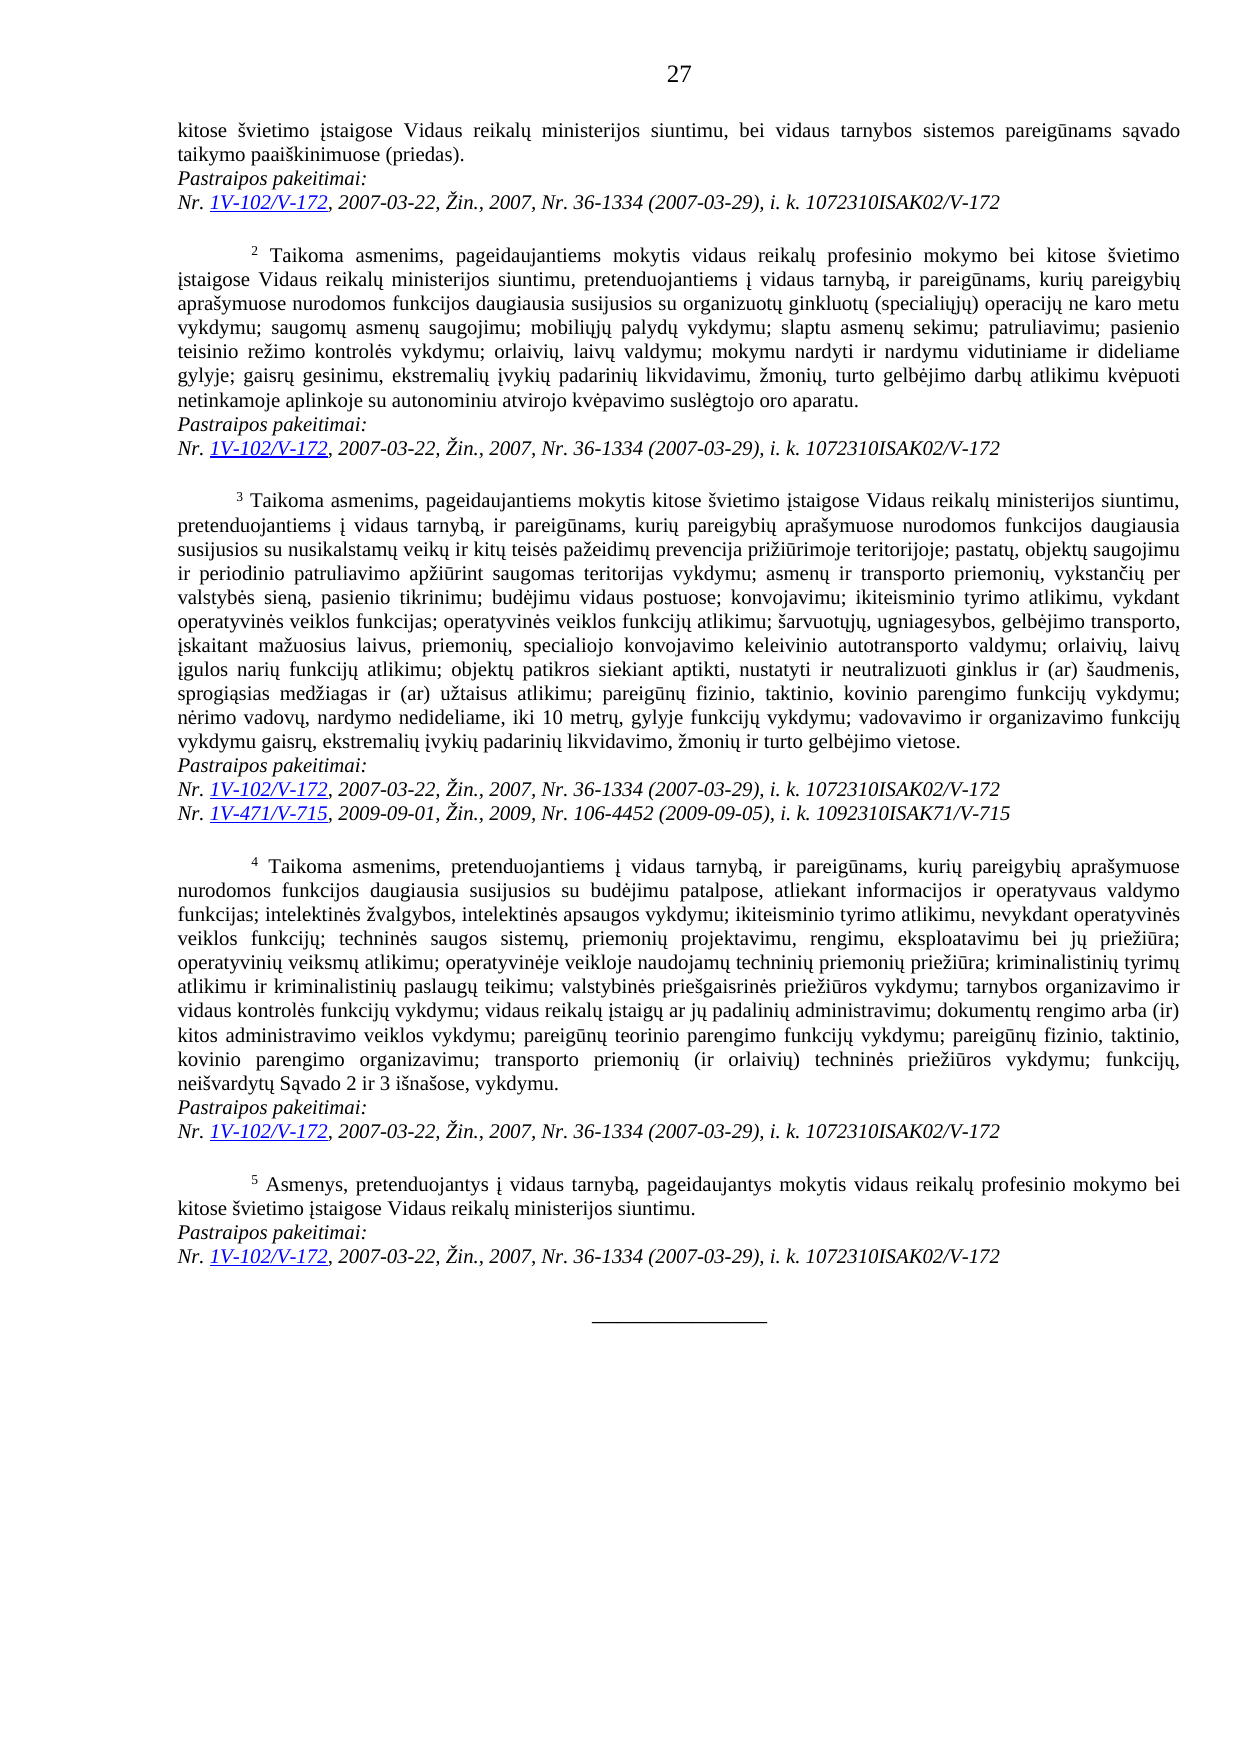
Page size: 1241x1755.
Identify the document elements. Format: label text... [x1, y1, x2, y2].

text 2 Taikoma asmenims, pageidaujantiems mokytis vidaus reikalų profesinio mokymo bei kitose švietimo įstaigose Vidaus reikalų ministerijos siuntimu, pretenduojantiems į vidaus tarnybą, ir pareigūnams, kurių pareigybių aprašymuose nurodomos funkcijos daugiausia susijusios su organizuotų ginkluotų (specialiųjų) operacijų ne karo metu vykdymu; saugomų asmenų saugojimu; mobiliųjų palydų vykdymu; slaptu asmenų sekimu; patruliavimu; pasienio teisinio režimo kontrolės vykdymu; orlaivių, laivų valdymu; mokymu nardyti ir nardymu vidutiniame ir dideliame gylyje; gaisrų gesinimu, ekstremalių įvykių padarinių likvidavimu, žmonių, turto gelbėjimo darbų atlikimu kvėpuoti netinkamoje aplinkoje su autonominiu atvirojo kvėpavimo suslėgtojo oro aparatu. [177, 243, 1181, 412]
text Nr. 1V-102/V-172, 2007-03-22, Žin., 2007, Nr. 36-1334 (2007-03-29), i. k. 1072310ISAK02/V-172 [177, 190, 1181, 214]
text ______________ [177, 1297, 1181, 1325]
text Nr. 1V-102/V-172, 2007-03-22, Žin., 2007, Nr. 36-1334 (2007-03-29), i. k. 1072310ISAK02/V-172 [177, 1119, 1181, 1143]
text kitose švietimo įstaigose Vidaus reikalų ministerijos siuntimu, bei vidaus tarnybos sistemos pareigūnams sąvado taikymo paaiškinimuose (priedas). [177, 118, 1181, 166]
text 5 Asmenys, pretenduojantys į vidaus tarnybą, pageidaujantys mokytis vidaus reikalų profesinio mokymo bei kitose švietimo įstaigose Vidaus reikalų ministerijos siuntimu. [177, 1172, 1181, 1220]
text Nr. 1V-471/V-715, 2009-09-01, Žin., 2009, Nr. 106-4452 (2009-09-05), i. k. 1092310ISAK71/V-715 [177, 801, 1181, 825]
text Pastraipos pakeitimai: [177, 753, 1181, 777]
text Pastraipos pakeitimai: [177, 166, 1181, 190]
text Pastraipos pakeitimai: [177, 1220, 1181, 1244]
text 3 Taikoma asmenims, pageidaujantiems mokytis kitose švietimo įstaigose Vidaus reikalų ministerijos siuntimu, pretenduojantiems į vidaus tarnybą, ir pareigūnams, kurių pareigybių aprašymuose nurodomos funkcijos daugiausia susijusios su nusikalstamų veikų ir kitų teisės pažeidimų prevencija prižiūrimoje teritorijoje; pastatų, objektų saugojimu ir periodinio patruliavimo apžiūrint saugomas teritorijas vykdymu; asmenų ir transporto priemonių, vykstančių per valstybės sieną, pasienio tikrinimu; budėjimu vidaus postuose; konvojavimu; ikiteisminio tyrimo atlikimu, vykdant operatyvinės veiklos funkcijas; operatyvinės veiklos funkcijų atlikimu; šarvuotųjų, ugniagesybos, gelbėjimo transporto, įskaitant mažuosius laivus, priemonių, specialiojo konvojavimo keleivinio autotransporto valdymu; orlaivių, laivų įgulos narių funkcijų atlikimu; objektų patikros siekiant aptikti, nustatyti ir neutralizuoti ginklus ir (ar) šaudmenis, sprogiąsias medžiagas ir (ar) užtaisus atlikimu; pareigūnų fizinio, taktinio, kovinio parengimo funkcijų vykdymu; nėrimo vadovų, nardymo nedideliame, iki 10 metrų, gylyje funkcijų vykdymu; vadovavimo ir organizavimo funkcijų vykdymu gaisrų, ekstremalių įvykių padarinių likvidavimo, žmonių ir turto gelbėjimo vietose. [177, 488, 1181, 753]
text Nr. 1V-102/V-172, 2007-03-22, Žin., 2007, Nr. 36-1334 (2007-03-29), i. k. 1072310ISAK02/V-172 [177, 777, 1181, 801]
text Pastraipos pakeitimai: [177, 1095, 1181, 1119]
text Pastraipos pakeitimai: [177, 412, 1181, 436]
text 4 Taikoma asmenims, pretenduojantiems į vidaus tarnybą, ir pareigūnams, kurių pareigybių aprašymuose nurodomos funkcijos daugiausia susijusios su budėjimu patalpose, atliekant informacijos ir operatyvaus valdymo funkcijas; intelektinės žvalgybos, intelektinės apsaugos vykdymu; ikiteisminio tyrimo atlikimu, nevykdant operatyvinės veiklos funkcijų; techninės saugos sistemų, priemonių projektavimu, rengimu, eksploatavimu bei jų priežiūra; operatyvinių veiksmų atlikimu; operatyvinėje veikloje naudojamų techninių priemonių priežiūra; kriminalistinių tyrimų atlikimu ir kriminalistinių paslaugų teikimu; valstybinės priešgaisrinės priežiūros vykdymu; tarnybos organizavimo ir vidaus kontrolės funkcijų vykdymu; vidaus reikalų įstaigų ar jų padalinių administravimu; dokumentų rengimo arba (ir) kitos administravimo veiklos vykdymu; pareigūnų teorinio parengimo funkcijų vykdymu; pareigūnų fizinio, taktinio, kovinio parengimo organizavimu; transporto priemonių (ir orlaivių) techninės priežiūros vykdymu; funkcijų, neišvardytų Sąvado 2 ir 3 išnašose, vykdymu. [177, 854, 1181, 1095]
text Nr. 1V-102/V-172, 2007-03-22, Žin., 2007, Nr. 36-1334 (2007-03-29), i. k. 1072310ISAK02/V-172 [177, 1244, 1181, 1268]
text Nr. 1V-102/V-172, 2007-03-22, Žin., 2007, Nr. 36-1334 (2007-03-29), i. k. 1072310ISAK02/V-172 [177, 436, 1181, 460]
